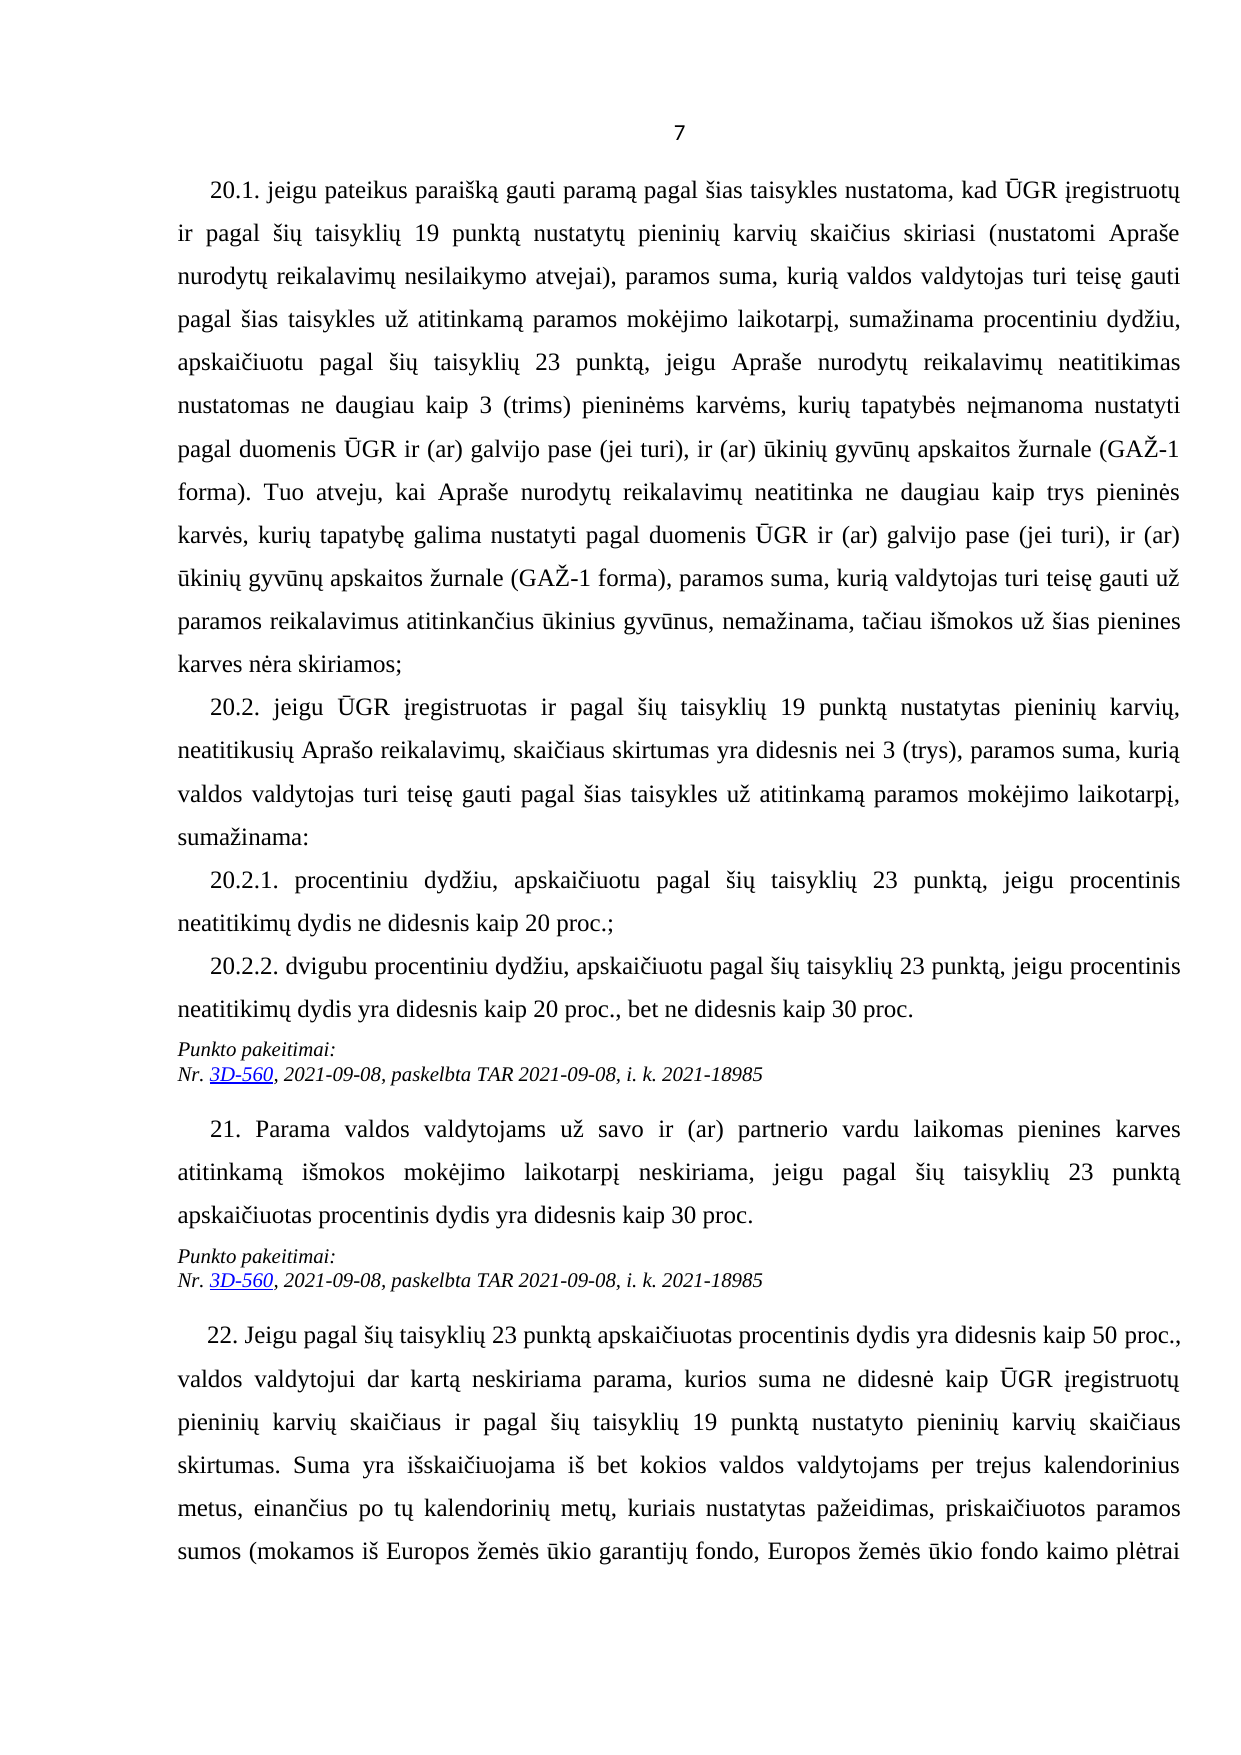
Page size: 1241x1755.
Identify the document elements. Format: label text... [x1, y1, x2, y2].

text 20.2.2. dvigubu procentiniu dydžiu, apskaičiuotu pagal šių taisyklių 23 punktą, jeigu procentinis neatitikimų dydis yra didesnis kaip 20 proc., bet ne didesnis kaip 30 proc. [177, 951, 1181, 1023]
text 21. Parama valdos valdytojams už savo ir (ar) partnerio vardu laikomas pienines karves atitinkamą išmokos mokėjimo laikotarpį neskiriama, jeigu pagal šių taisyklių 23 punktą apskaičiuotas procentinis dydis yra didesnis kaip 30 proc. [177, 1114, 1181, 1229]
text 20.2. jeigu ŪGR įregistruotas ir pagal šių taisyklių 19 punktą nustatytas pieninių karvių, neatitikusių Aprašo reikalavimų, skaičiaus skirtumas yra didesnis nei 3 (trys), paramos suma, kurią valdos valdytojas turi teisę gauti pagal šias taisykles už atitinkamą paramos mokėjimo laikotarpį, sumažinama: [177, 692, 1181, 851]
text 20.1. jeigu pateikus paraišką gauti paramą pagal šias taisykles nustatoma, kad ŪGR įregistruotų ir pagal šių taisyklių 19 punktą nustatytų pieninių karvių skaičius skiriasi (nustatomi Apraše nurodytų reikalavimų nesilaikymo atvejai), paramos suma, kurią valdos valdytojas turi teisę gauti pagal šias taisykles už atitinkamą paramos mokėjimo laikotarpį, sumažinama procentiniu dydžiu, apskaičiuotu pagal šių taisyklių 23 punktą, jeigu Apraše nurodytų reikalavimų neatitikimas nustatomas ne daugiau kaip 3 (trims) pieninėms karvėms, kurių tapatybės neįmanoma nustatyti pagal duomenis ŪGR ir (ar) galvijo pase (jei turi), ir (ar) ūkinių gyvūnų apskaitos žurnale (GAŽ-1 forma). Tuo atveju, kai Apraše nurodytų reikalavimų neatitinka ne daugiau kaip trys pieninės karvės, kurių tapatybę galima nustatyti pagal duomenis ŪGR ir (ar) galvijo pase (jei turi), ir (ar) ūkinių gyvūnų apskaitos žurnale (GAŽ-1 forma), paramos suma, kurią valdytojas turi teisę gauti už paramos reikalavimus atitinkančius ūkinius gyvūnus, nemažinama, tačiau išmokos už šias pienines karves nėra skiriamos; [177, 175, 1181, 678]
text 20.2.1. procentiniu dydžiu, apskaičiuotu pagal šių taisyklių 23 punktą, jeigu procentinis neatitikimų dydis ne didesnis kaip 20 proc.; [177, 865, 1181, 937]
text 22. Jeigu pagal šių taisyklių 23 punktą apskaičiuotas procentinis dydis yra didesnis kaip 50 proc., valdos valdytojui dar kartą neskiriama parama, kurios suma ne didesnė kaip ŪGR įregistruotų pieninių karvių skaičiaus ir pagal šių taisyklių 19 punktą nustatyto pieninių karvių skaičiaus skirtumas. Suma yra išskaičiuojama iš bet kokios valdos valdytojams per trejus kalendorinius metus, einančius po tų kalendorinių metų, kuriais nustatytas pažeidimas, priskaičiuotos paramos sumos (mokamos iš Europos žemės ūkio garantijų fondo, Europos žemės ūkio fondo kaimo plėtrai [177, 1321, 1181, 1565]
text Punkto pakeitimai: [177, 1244, 1181, 1268]
text Nr. 3D-560, 2021-09-08, paskelbta TAR 2021-09-08, i. k. 2021-18985 [177, 1061, 1181, 1086]
text Nr. 3D-560, 2021-09-08, paskelbta TAR 2021-09-08, i. k. 2021-18985 [177, 1268, 1181, 1292]
text Punkto pakeitimai: [177, 1037, 1181, 1061]
